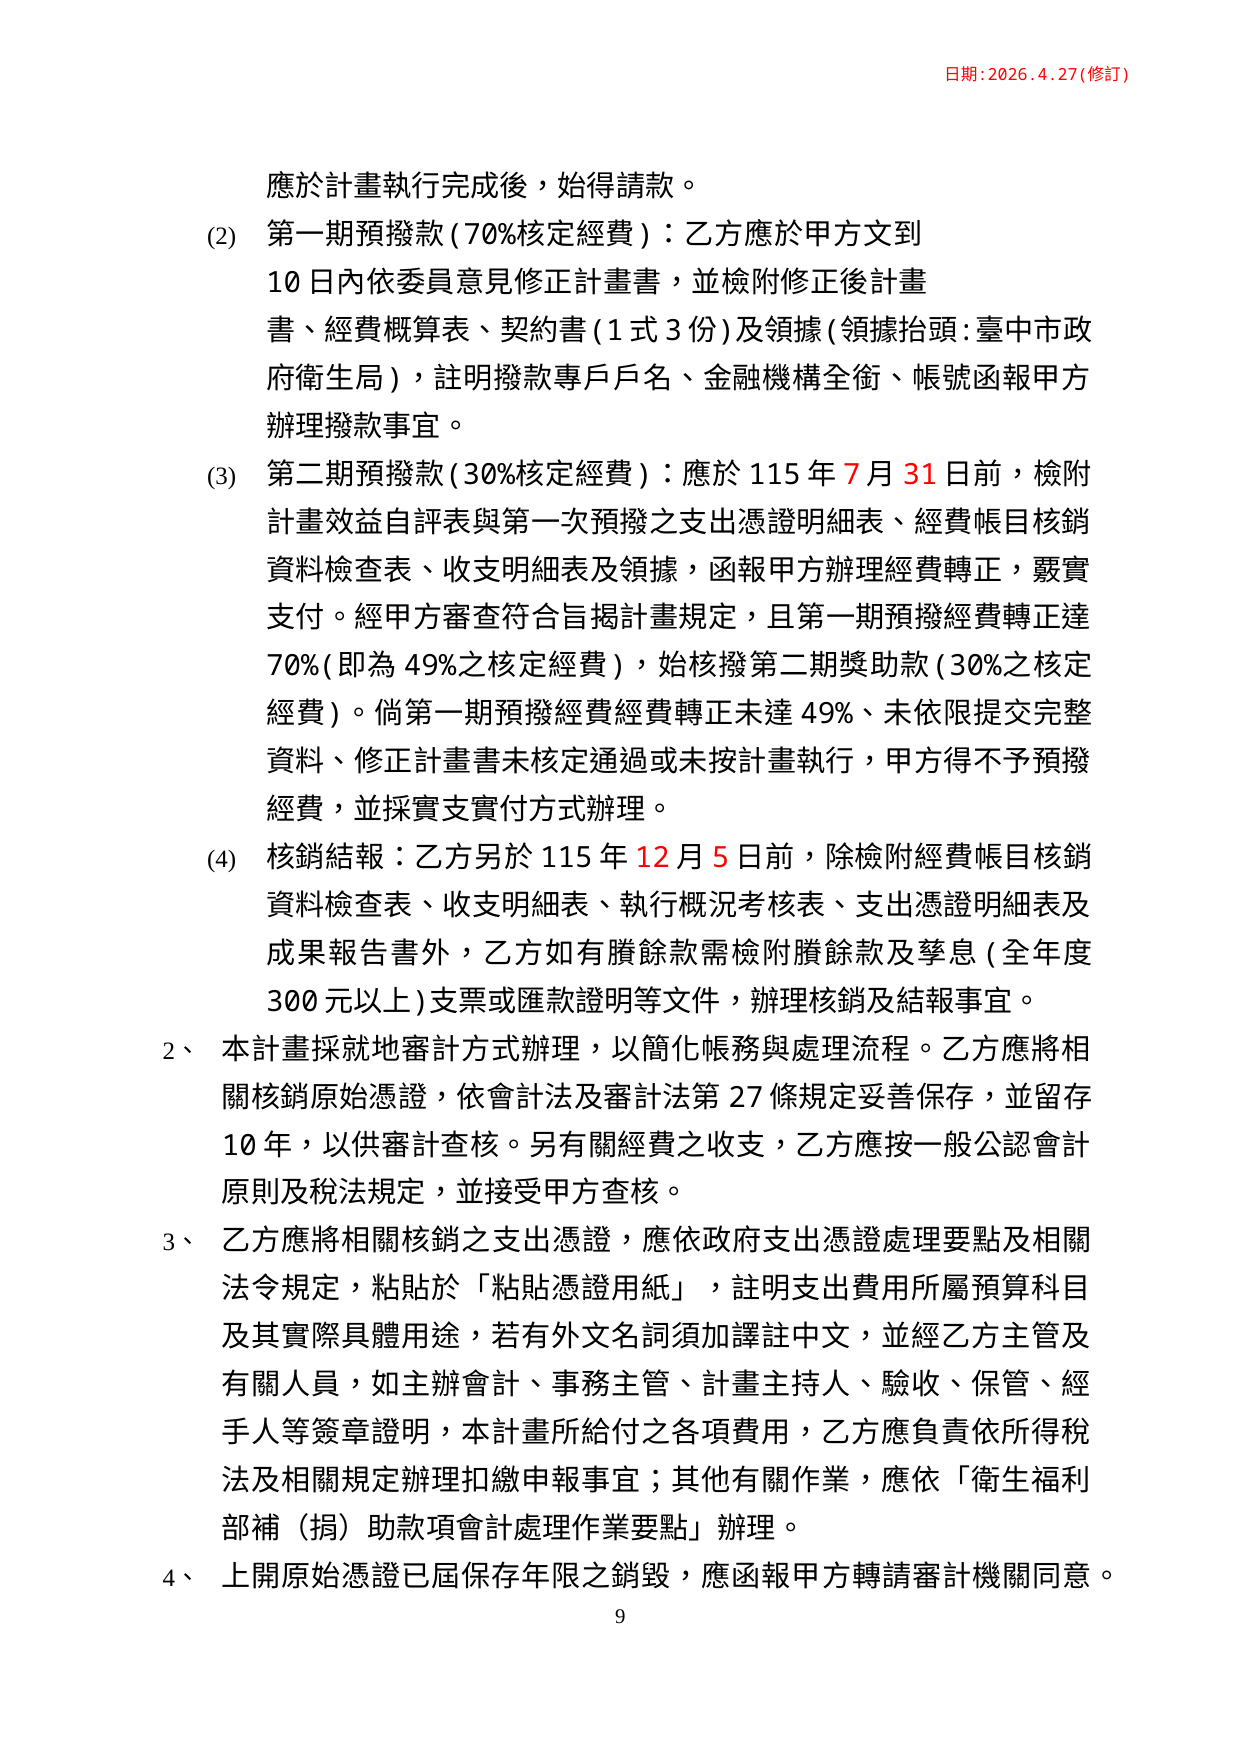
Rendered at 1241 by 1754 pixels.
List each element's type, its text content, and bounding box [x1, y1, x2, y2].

list 應於計畫執行完成後，始得請款。 [207, 158, 929, 206]
list 本計畫採就地審計方式辦理，以簡化帳務與處理流程。乙方應將相關核銷原始憑證，依會計法及審計法第27條規定妥善保存，並留存10年，以供審計查核。另有關經費之收支，乙方應按一般公認會計原則及稅法規定，並接受甲方查核。 [162, 1021, 1093, 1212]
list 第二期預撥款(30%核定經費)：應於115年7月31日前，檢附計畫效益自評表與第一次預撥之支出憑證明細表、經費帳目核銷資料檢查表、收支明細表及領據，函報甲方辦理經費轉正，覈實支付。經甲方審查符合旨揭計畫規定，且第一期預撥經費轉正達70%(即為49%之核定經費)，始核撥第二期獎助款(30%之核定經費)。倘第一期預撥經費經費轉正未達49%、未依限提交完整資料、修正計畫書未核定通過或未按計畫執行，甲方得不予預撥經費，並採實支實付方式辦理。 [207, 446, 1093, 829]
list 第一期預撥款(70%核定經費)：乙方應於甲方文到10日內依委員意見修正計畫書，並檢附修正後計畫書、經費概算表、契約書(1式3份)及領據(領據抬頭:臺中市政府衛生局)，註明撥款專戶戶名、金融機構全銜、帳號函報甲方辦理撥款事宜。 [207, 206, 1093, 446]
list 上開原始憑證已屆保存年限之銷毀，應函報甲方轉請審計機關同意。如遇有提前銷毀，或有毀損、滅失等情事時，應敘明原因及處理情形，函報甲方轉請審計機關同意。如經發現未確實辦理者，得依情節輕重對該本計畫或乙方團體酌減嗣後獎、補(捐)助款或停止獎、補(捐)助1至5年。 [162, 1548, 1093, 1596]
list 核銷結報：乙方另於115年12月5日前，除檢附經費帳目核銷資料檢查表、收支明細表、執行概況考核表、支出憑證明細表及成果報告書外，乙方如有賸餘款需檢附賸餘款及孳息(全年度300元以上)支票或匯款證明等文件，辦理核銷及結報事宜。 [207, 829, 1093, 1021]
list 乙方應將相關核銷之支出憑證，應依政府支出憑證處理要點及相關法令規定，粘貼於「粘貼憑證用紙」，註明支出費用所屬預算科目及其實際具體用途，若有外文名詞須加譯註中文，並經乙方主管及有關人員，如主辦會計、事務主管、計畫主持人、驗收、保管、經手人等簽章證明，本計畫所給付之各項費用，乙方應負責依所得稅法及相關規定辦理扣繳申報事宜；其他有關作業，應依「衛生福利部補（捐）助款項會計處理作業要點」辦理。 [162, 1212, 1093, 1548]
